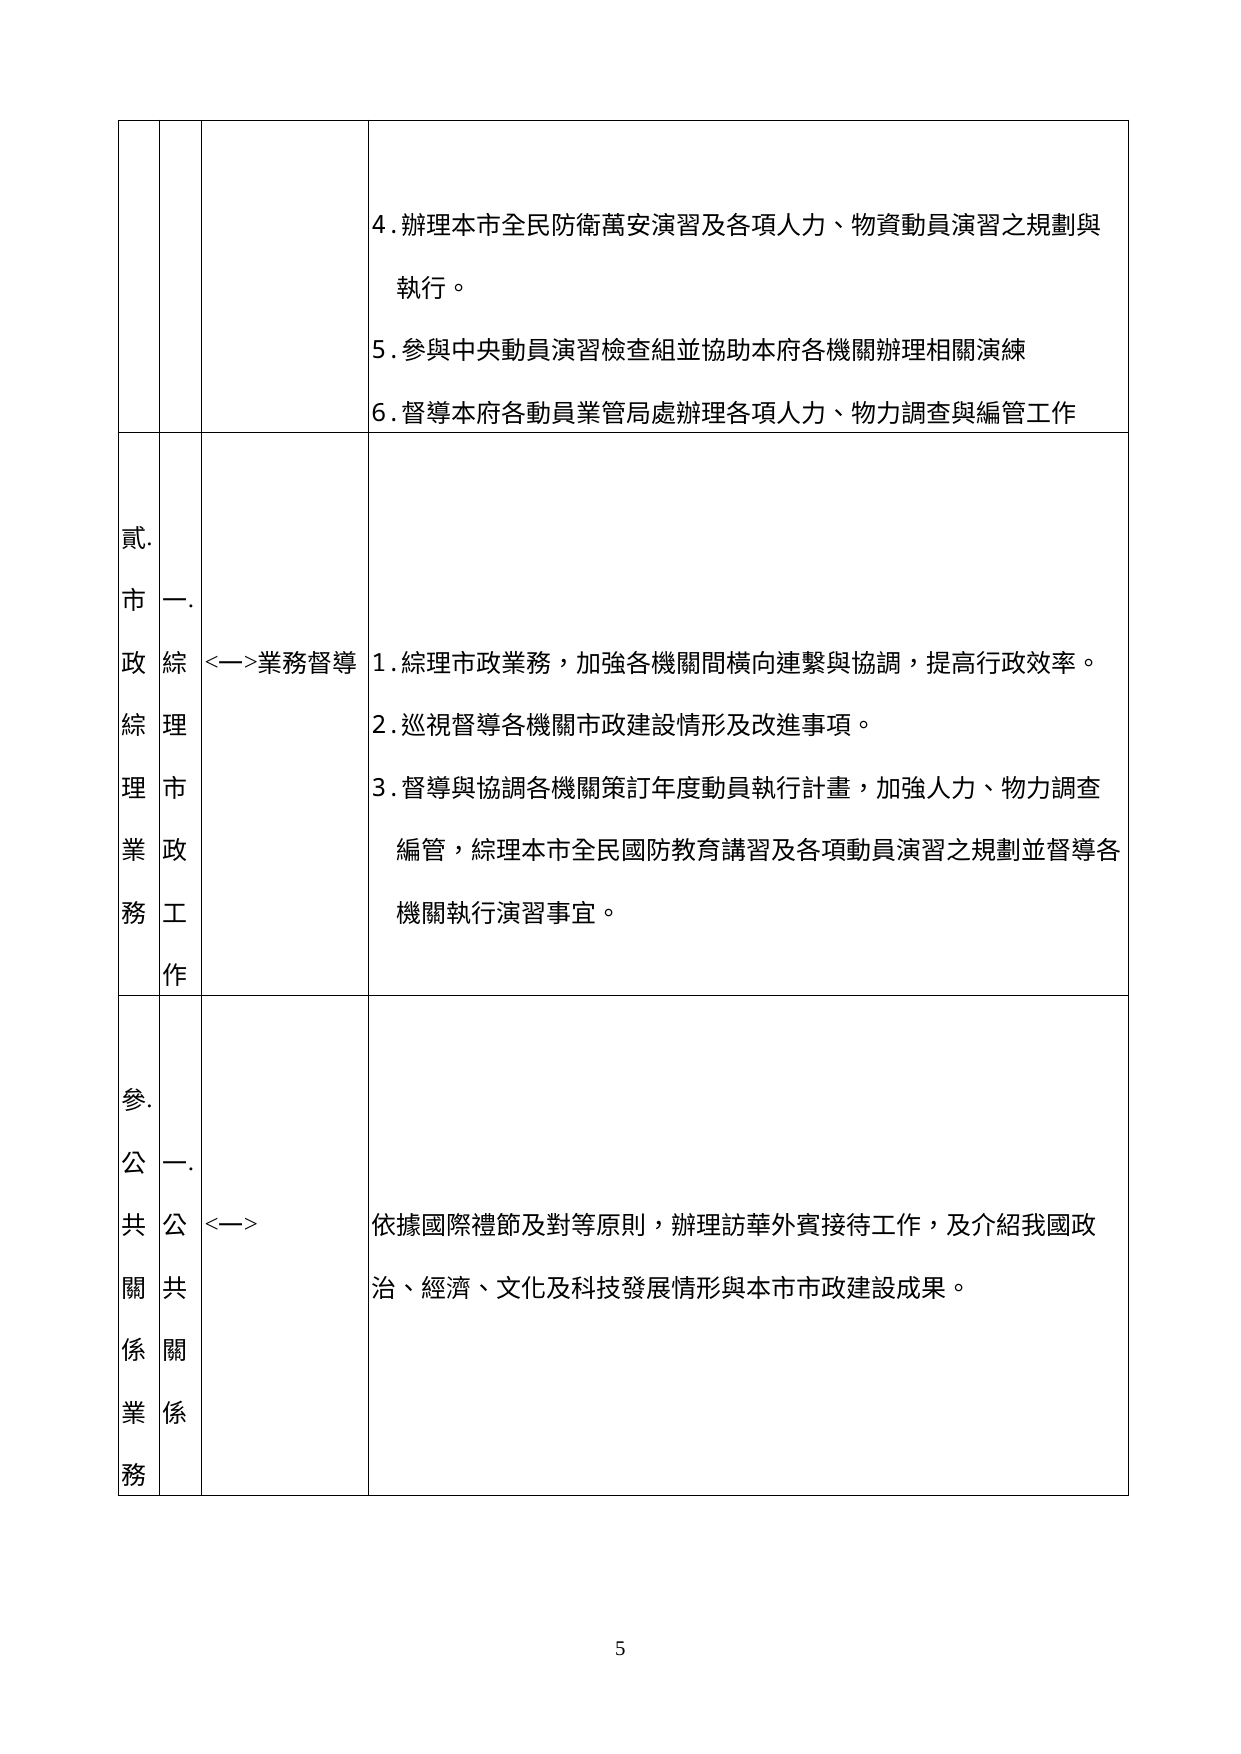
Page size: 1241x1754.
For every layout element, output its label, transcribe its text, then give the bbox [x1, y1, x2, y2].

table_cell [160, 121, 201, 432]
table_cell 1.綜理市政業務，加強各機關間橫向連繫與協調，提高行政效率。 2.巡視督導各機關市政建設情形及改進事項。 3.督導與協調各機關策訂年度動員執行計畫，加強人力、物力調查編管，綜理本市全民國防教育講習及各項動員演習之規劃並督導各機關執行演習事宜。 [369, 433, 1128, 994]
table_cell [119, 121, 159, 432]
table_cell 貳.市政綜理業務 [119, 433, 159, 994]
table_cell 依據國際禮節及對等原則，辦理訪華外賓接待工作，及介紹我國政治、經濟、文化及科技發展情形與本市市政建設成果。 [369, 996, 1128, 1494]
table_cell [202, 121, 368, 432]
table_cell <一> [202, 996, 368, 1494]
table_cell 參.公共關係業務 [119, 996, 159, 1494]
table_cell 一.公共關係 [160, 996, 201, 1494]
table_cell 4.辦理本市全民防衛萬安演習及各項人力、物資動員演習之規劃與執行。 5.參與中央動員演習檢查組並協助本府各機關辦理相關演練 6.督導本府各動員業管局處辦理各項人力、物力調查與編管工作 [369, 121, 1128, 432]
table_cell 一.綜理市政工作 [160, 433, 201, 994]
table_cell <一>業務督導 [202, 433, 368, 994]
